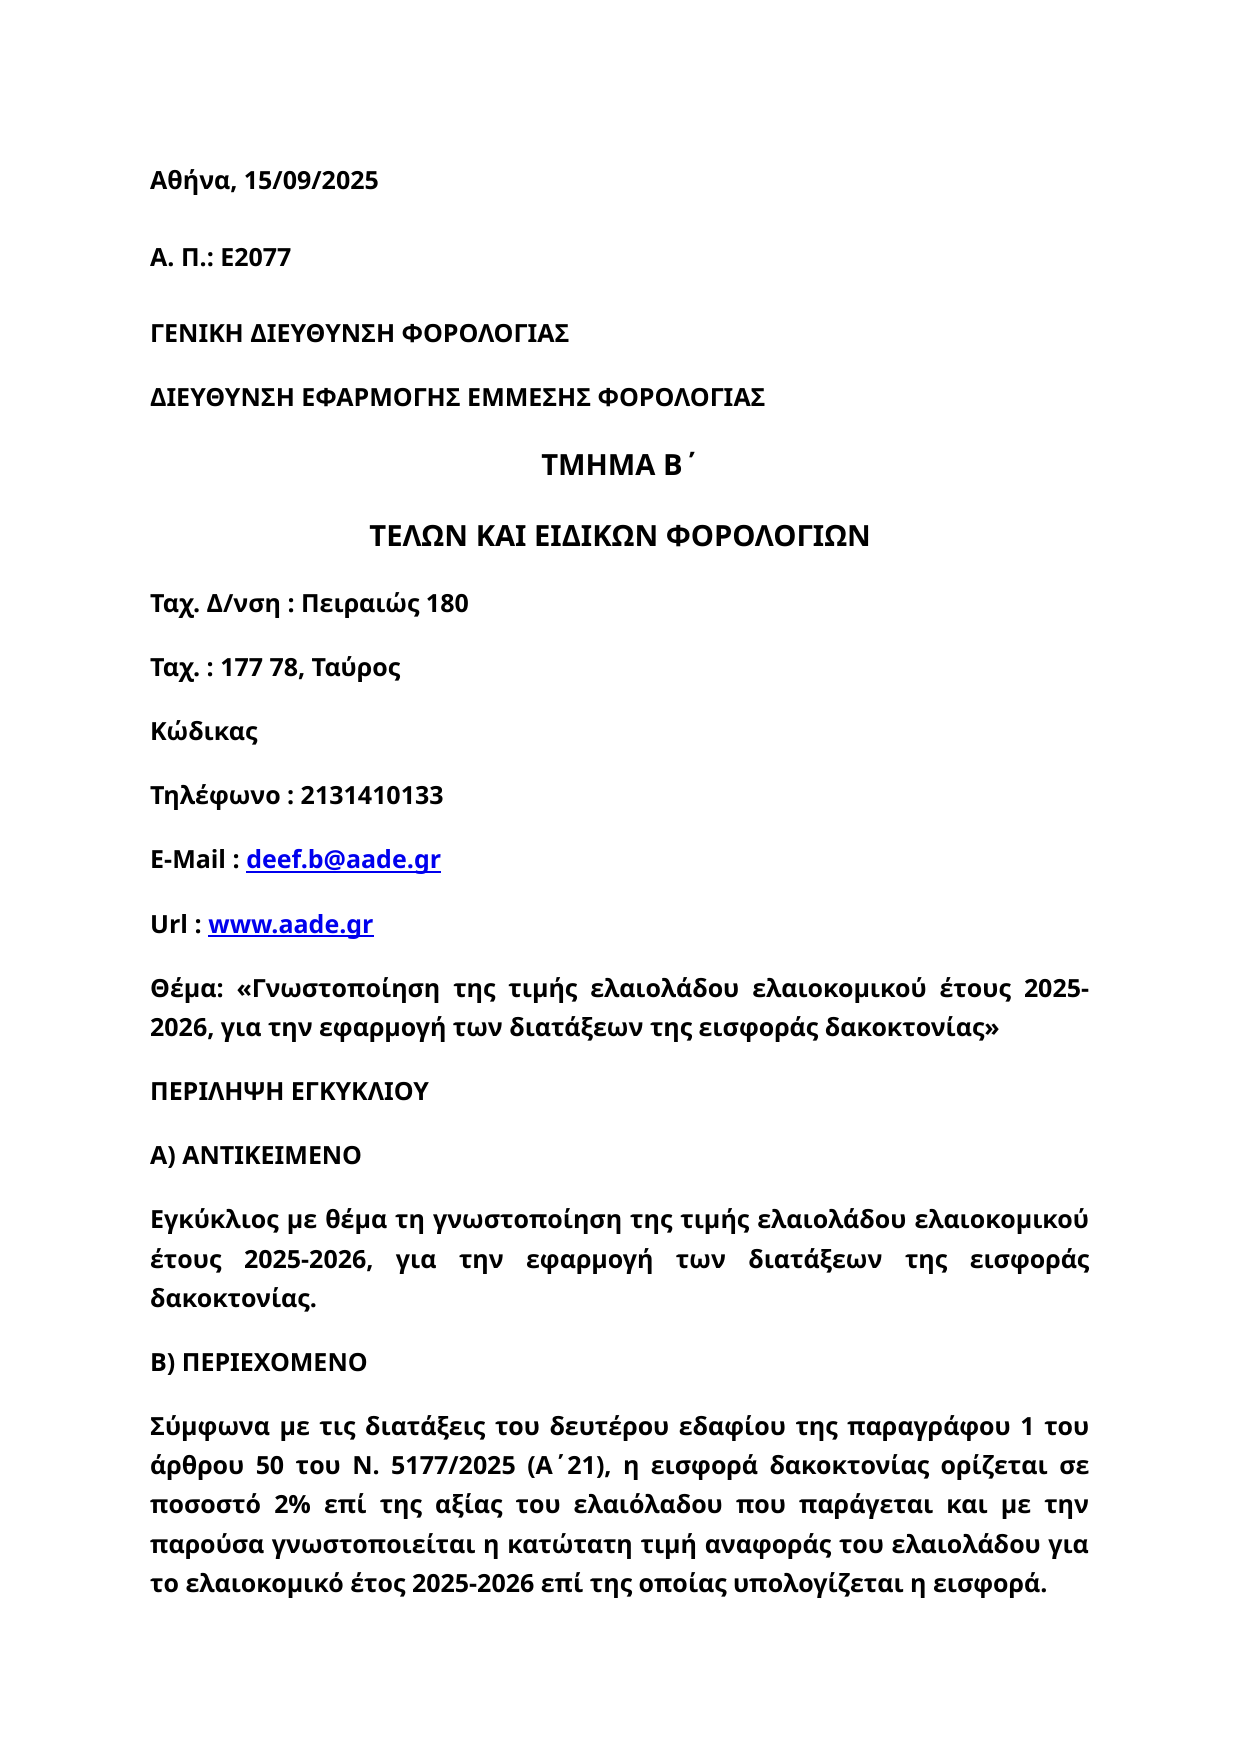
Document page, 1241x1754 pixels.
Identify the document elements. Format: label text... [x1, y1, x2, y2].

subtitle ΤΕΛΩΝ ΚΑΙ ΕΙΔΙΚΩΝ ΦΟΡΟΛΟΓΙΩΝ [150, 515, 1090, 554]
text Url : www.aade.gr [150, 906, 1090, 940]
text Β) ΠΕΡΙΕΧΟΜΕΝΟ [150, 1344, 1090, 1379]
text Κώδικας [150, 714, 1090, 748]
text ΓΕΝΙΚΗ ΔΙΕΥΘΥΝΣΗ ΦΟΡΟΛΟΓΙΑΣ [150, 316, 1090, 350]
text E-Mail : deef.b@aade.gr [150, 842, 1090, 876]
text Α) ΑΝΤΙΚΕΙΜΕΝΟ [150, 1138, 1090, 1172]
title Α. Π.: Ε2077 [150, 239, 1090, 273]
subtitle ΤΜΗΜΑ Β΄ [150, 444, 1090, 484]
title Αθήνα, 15/09/2025 [150, 162, 1090, 197]
text Ταχ. : 177 78, Ταύρος [150, 649, 1090, 684]
text Σύμφωνα με τις διατάξεις του δευτέρου εδαφίου της παραγράφου 1 του άρθρου 50 του Ν. 5177/2025 (Α΄21), η εισφορά δακοκτονίας ορίζεται σε ποσοστό 2% επί της αξίας του ελαιόλαδου που παράγεται και με την παρούσα γνωστοποιείται η κατώτατη τιμή αναφοράς του ελαιολάδου για το ελαιοκομικό έτος 2025-2026 επί της οποίας υπολογίζεται η εισφορά. [150, 1409, 1090, 1599]
text Εγκύκλιος με θέμα τη γνωστοποίηση της τιμής ελαιολάδου ελαιοκομικού έτους 2025-2026, για την εφαρμογή των διατάξεων της εισφοράς δακοκτονίας. [150, 1202, 1090, 1314]
text ΠΕΡΙΛΗΨΗ ΕΓΚΥΚΛΙΟΥ [150, 1074, 1090, 1108]
text Ταχ. Δ/νση : Πειραιώς 180 [150, 585, 1090, 619]
text Τηλέφωνο : 2131410133 [150, 778, 1090, 812]
text ΔΙΕΥΘΥΝΣΗ ΕΦΑΡΜΟΓΗΣ ΕΜΜΕΣΗΣ ΦΟΡΟΛΟΓΙΑΣ [150, 380, 1090, 414]
text Θέμα: «Γνωστοποίηση της τιμής ελαιολάδου ελαιοκομικού έτους 2025-2026, για την εφαρμογή των διατάξεων της εισφοράς δακοκτονίας» [150, 970, 1090, 1044]
